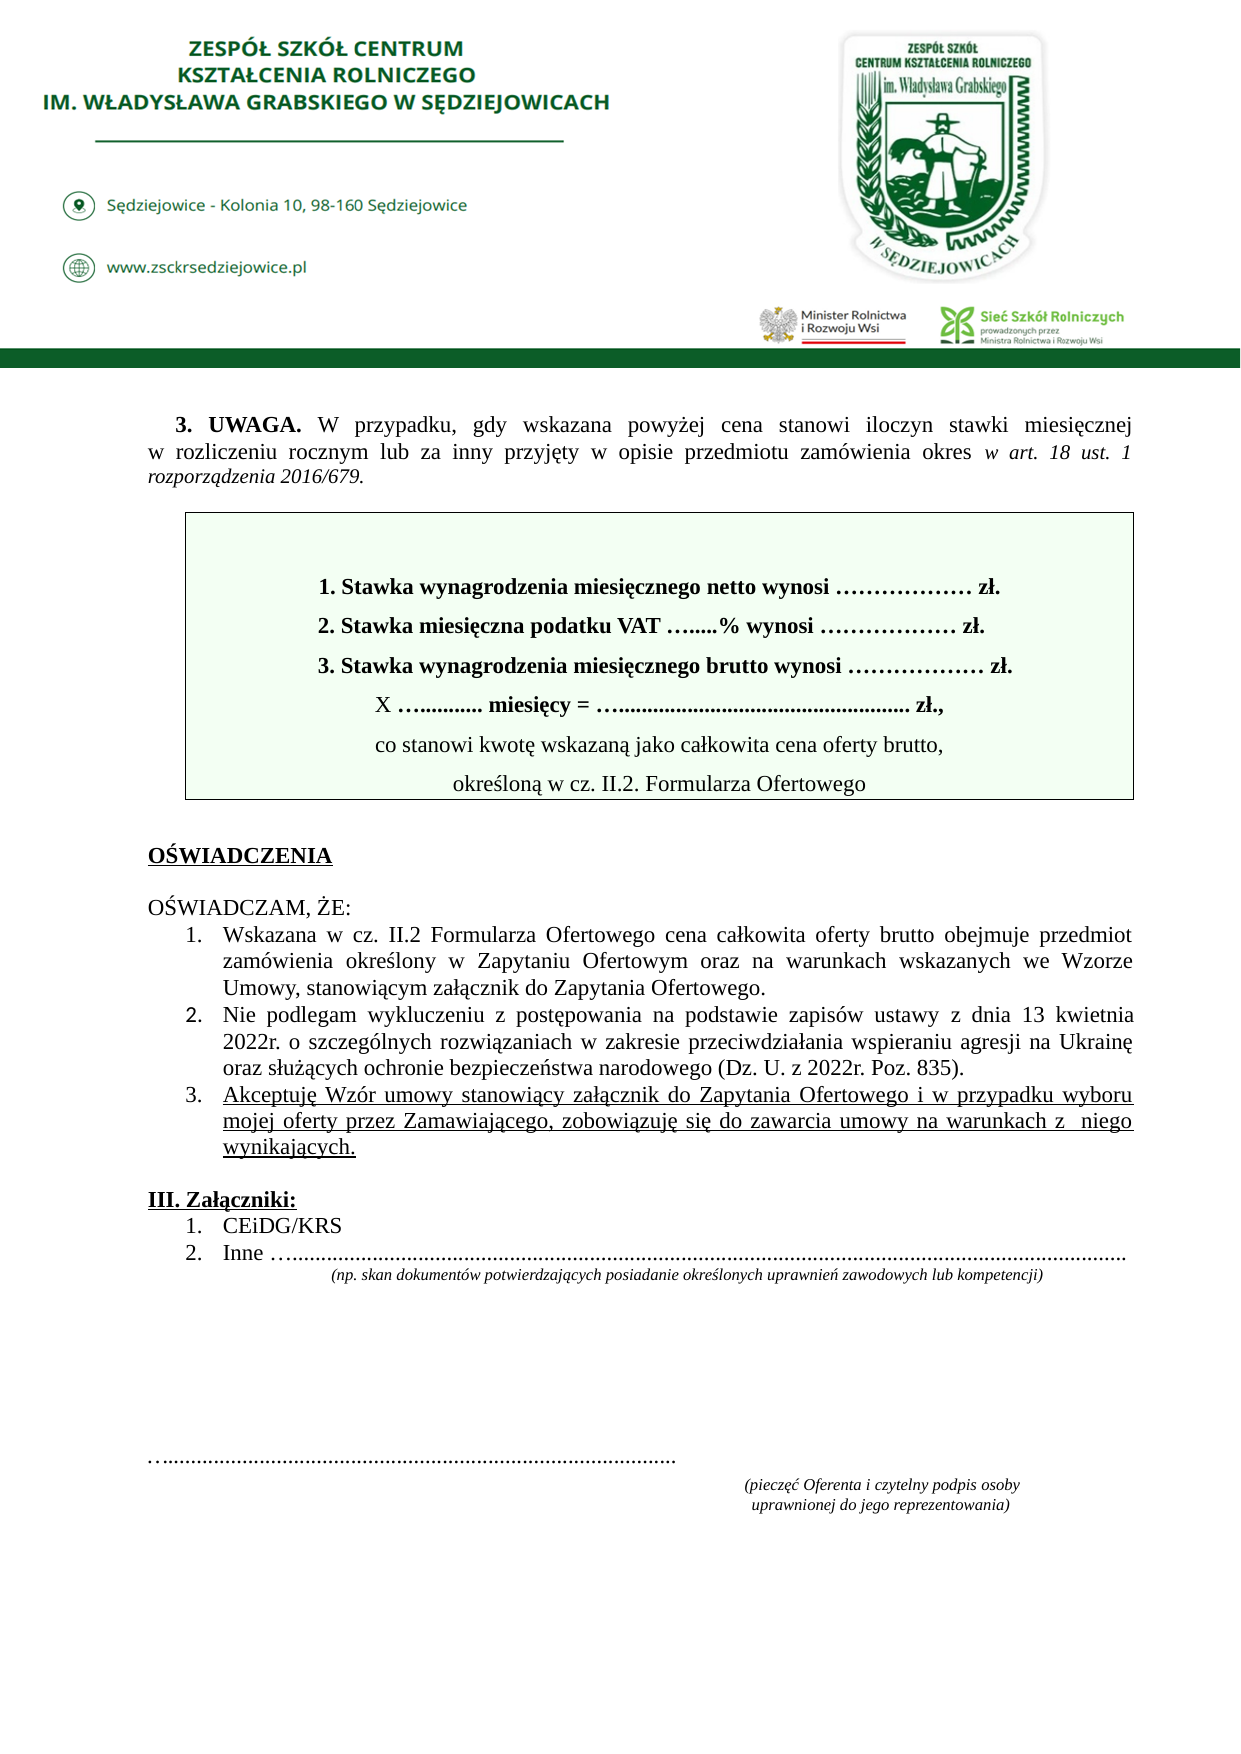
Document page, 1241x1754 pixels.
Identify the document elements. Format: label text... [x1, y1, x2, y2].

text co stanowi kwotę wskazaną jako całkowita cena oferty brutto, [186, 697, 1133, 736]
list Wskazana w cz. II.2 Formularza Ofertowego cena całkowita oferty brutto obejmuje przedmiot zamówienia określony w Zapytaniu Ofertowym oraz na warunkach wskazanych we Wzorze Umowy, stanowiącym załącznik do Zapytania Ofertowego. [185, 921, 1134, 1000]
text 3. Stawka wynagrodzenia miesięcznego brutto wynosi ……………… zł. [186, 618, 1133, 657]
text (pieczęć Oferenta i czytelny podpis osoby uprawnionej do jego reprezentowania) [148, 1469, 1134, 1514]
text OŚWIADCZAM, ŻE: [148, 894, 1134, 921]
text (np. skan dokumentów potwierdzających posiadanie określonych uprawnień zawodowych lub kompetencji) [148, 1265, 1134, 1284]
text 3. UWAGA. W przypadku, gdy wskazana powyżej cena stanowi iloczyn stawki miesięcznej w rozliczeniu rocznym lub za inny przyjęty w opisie przedmiotu zamówienia okres w art. 18 ust. 1 rozporządzenia 2016/679. [148, 411, 1134, 488]
text III. Załączniki: [148, 1186, 1134, 1212]
text 1. Stawka wynagrodzenia miesięcznego netto wynosi ……………… zł. [186, 539, 1133, 578]
list Inne ….................................................................................................................................................. [185, 1239, 1134, 1265]
text X …........... miesięcy = …................................................... zł., [186, 657, 1133, 697]
list CEiDG/KRS [185, 1212, 1134, 1239]
text określoną w cz. II.2. Formularza Ofertowego [186, 736, 1133, 799]
list Akceptuję Wzór umowy stanowiący załącznik do Zapytania Ofertowego i w przypadku wyboru mojej oferty przez Zamawiającego, zobowiązuję się do zawarcia umowy na warunkach z niego wynikających. [185, 1081, 1134, 1160]
text 2. Stawka miesięczna podatku VAT ….....% wynosi ……………… zł. [186, 578, 1133, 618]
text OŚWIADCZENIA [148, 842, 1134, 868]
list Nie podlegam wykluczeniu z postępowania na podstawie zapisów ustawy z dnia 13 kwietnia 2022r. o szczególnych rozwiązaniach w zakresie przeciwdziałania wspieraniu agresji na Ukrainę oraz służących ochronie bezpieczeństwa narodowego (Dz. U. z 2022r. Poz. 835). [185, 1000, 1134, 1081]
text …......................................................................................... [148, 1416, 1134, 1469]
